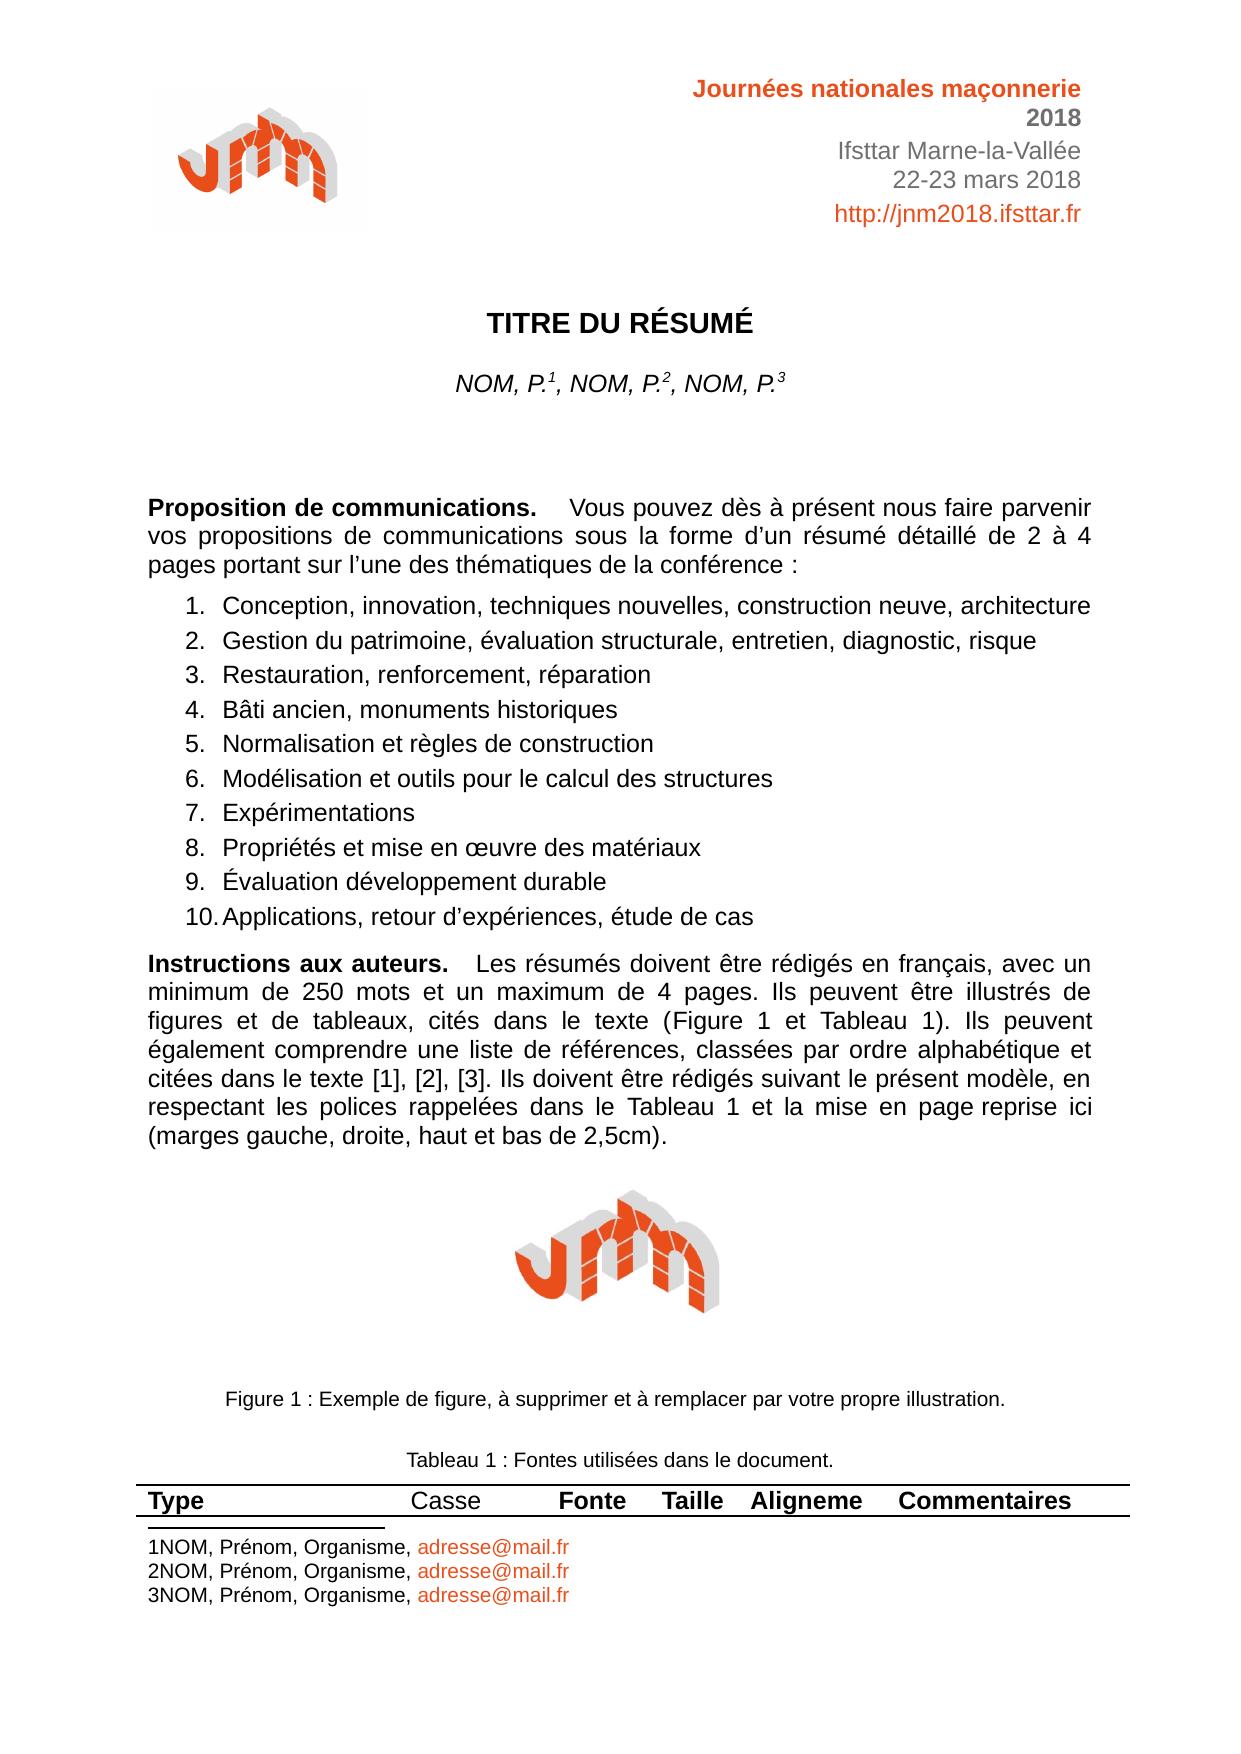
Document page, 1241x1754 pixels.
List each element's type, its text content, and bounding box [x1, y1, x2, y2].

table_header Taille [650, 1486, 739, 1515]
text Tableau 1 : Fontes utilisées dans le document. [148, 1447, 1093, 1471]
table_header Casse [399, 1486, 547, 1515]
table_header Aligneme [739, 1486, 887, 1515]
picture [479, 1162, 764, 1353]
text NOM, Prénom, Organisme, adresse@mail.fr [148, 1582, 1093, 1606]
text NOM, Prénom, Organisme, adresse@mail.fr [148, 1534, 1093, 1558]
text Proposition de communications. Vous pouvez dès à présent nous faire parvenir vos propositions de communications sous la forme d’un résumé détaillé de 2 à 4 pages portant sur l’une des thématiques de la conférence : [148, 493, 1093, 579]
table_header Fonte [547, 1486, 650, 1515]
list Applications, retour d’expériences, étude de cas [185, 902, 1093, 930]
table_header Commentaires [887, 1486, 1130, 1515]
text Figure 1 : Exemple de figure, à supprimer et à remplacer par votre propre illustration. [184, 1387, 1048, 1411]
list Modélisation et outils pour le calcul des structures [185, 764, 1093, 792]
text Instructions aux auteurs. Les résumés doivent être rédigés en français, avec un minimum de 250 mots et un maximum de 4 pages. Ils peuvent être illustrés de figures et de tableaux, cités dans le texte (Figure 1 et Tableau 1). Ils peuvent également comprendre une liste de références, classées par ordre alphabétique et citées dans le texte [1], [2], [3]. Ils doivent être rédigés suivant le présent modèle, en respectant les polices rappelées dans le Tableau 1 et la mise en page reprise ici (marges gauche, droite, haut et bas de 2,5cm). [148, 949, 1093, 1150]
list Conception, innovation, techniques nouvelles, construction neuve, architecture [185, 591, 1093, 620]
list Gestion du patrimoine, évaluation structurale, entretien, diagnostic, risque [185, 626, 1093, 654]
subtitle NOM, P., NOM, P., NOM, P. [148, 369, 1093, 398]
table_header Type [136, 1486, 399, 1515]
text NOM, Prénom, Organisme, adresse@mail.fr [148, 1558, 1093, 1582]
title Titre du rÉsumÉ [148, 306, 1093, 339]
list Bâti ancien, monuments historiques [185, 695, 1093, 723]
list Normalisation et règles de construction [185, 729, 1093, 758]
list Restauration, renforcement, réparation [185, 660, 1093, 689]
picture [150, 86, 372, 234]
list Évaluation développement durable [185, 867, 1093, 896]
list Propriétés et mise en œuvre des matériaux [185, 833, 1093, 861]
list Expérimentations [185, 798, 1093, 827]
